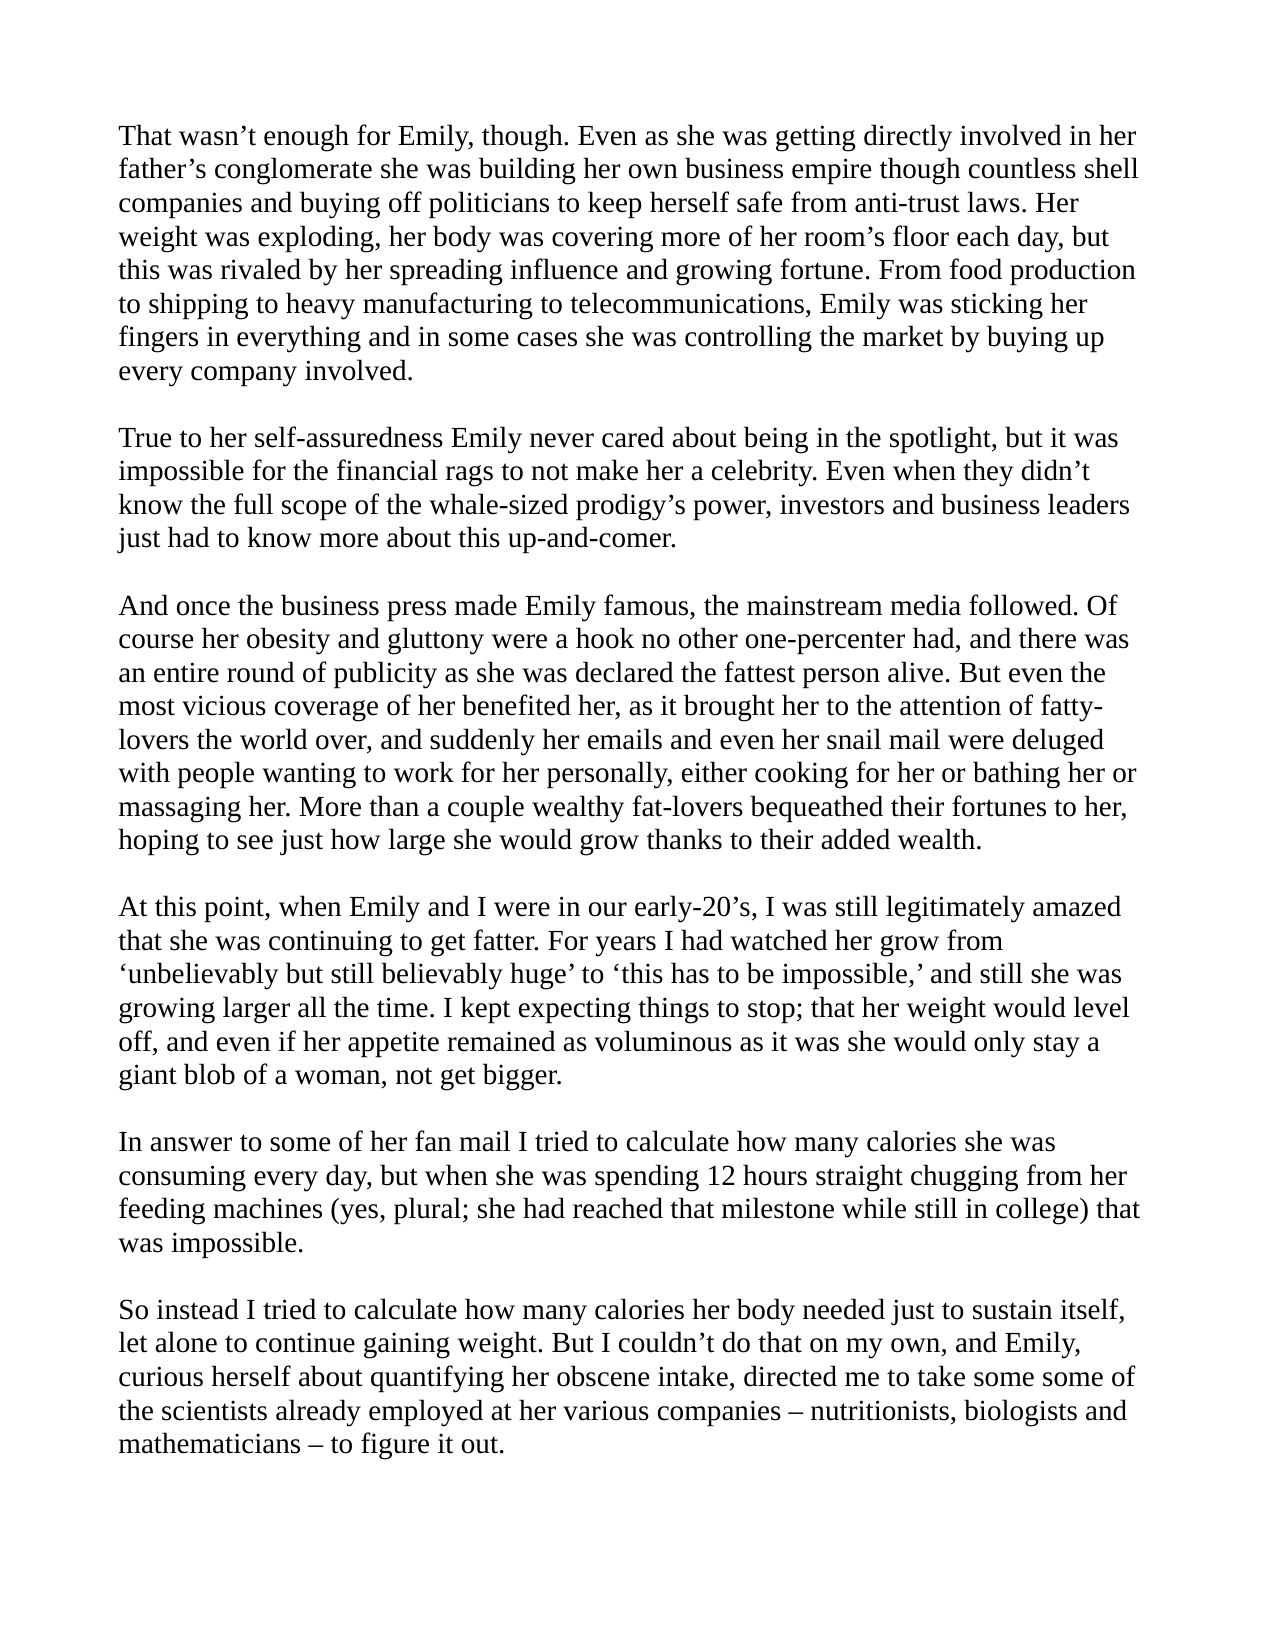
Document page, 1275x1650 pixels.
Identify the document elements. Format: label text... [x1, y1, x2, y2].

text That wasn’t enough for Emily, though. Even as she was getting directly involved in her father’s conglomerate she was building her own business empire though countless shell companies and buying off politicians to keep herself safe from anti-trust laws. Her weight was exploding, her body was covering more of her room’s floor each day, but this was rivaled by her spreading influence and growing fortune. From food production to shipping to heavy manufacturing to telecommunications, Emily was sticking her fingers in everything and in some cases she was controlling the market by buying up every company involved. [118, 118, 1157, 386]
text True to her self-assuredness Emily never cared about being in the spotlight, but it was impossible for the financial rags to not make her a celebrity. Even when they didn’t know the full scope of the whale-sized prodigy’s power, investors and business leaders just had to know more about this up-and-comer. [118, 420, 1157, 554]
text At this point, when Emily and I were in our early-20’s, I was still legitimately amazed that she was continuing to get fatter. For years I had watched her grow from ‘unbelievably but still believably huge’ to ‘this has to be impossible,’ and still she was growing larger all the time. I kept expecting things to stop; that her weight would level off, and even if her appetite remained as voluminous as it was she would only stay a giant blob of a woman, not get bigger. [118, 889, 1157, 1091]
text So instead I tried to calculate how many calories her body needed just to sustain itself, let alone to continue gaining weight. But I couldn’t do that on my own, and Emily, curious herself about quantifying her obscene intake, directed me to take some some of the scientists already employed at her various companies – nutritionists, biologists and mathematicians – to figure it out. [118, 1292, 1157, 1460]
text And once the business press made Emily famous, the mainstream media followed. Of course her obesity and gluttony were a hook no other one-percenter had, and there was an entire round of publicity as she was declared the fattest person alive. But even the most vicious coverage of her benefited her, as it brought her to the attention of fatty-lovers the world over, and suddenly her emails and even her snail mail were deluged with people wanting to work for her personally, either cooking for her or bathing her or massaging her. More than a couple wealthy fat-lovers bequeathed their fortunes to her, hoping to see just how large she would grow thanks to their added wealth. [118, 588, 1157, 856]
text In answer to some of her fan mail I tried to calculate how many calories she was consuming every day, but when she was spending 12 hours straight chugging from her feeding machines (yes, plural; she had reached that milestone while still in college) that was impossible. [118, 1124, 1157, 1258]
